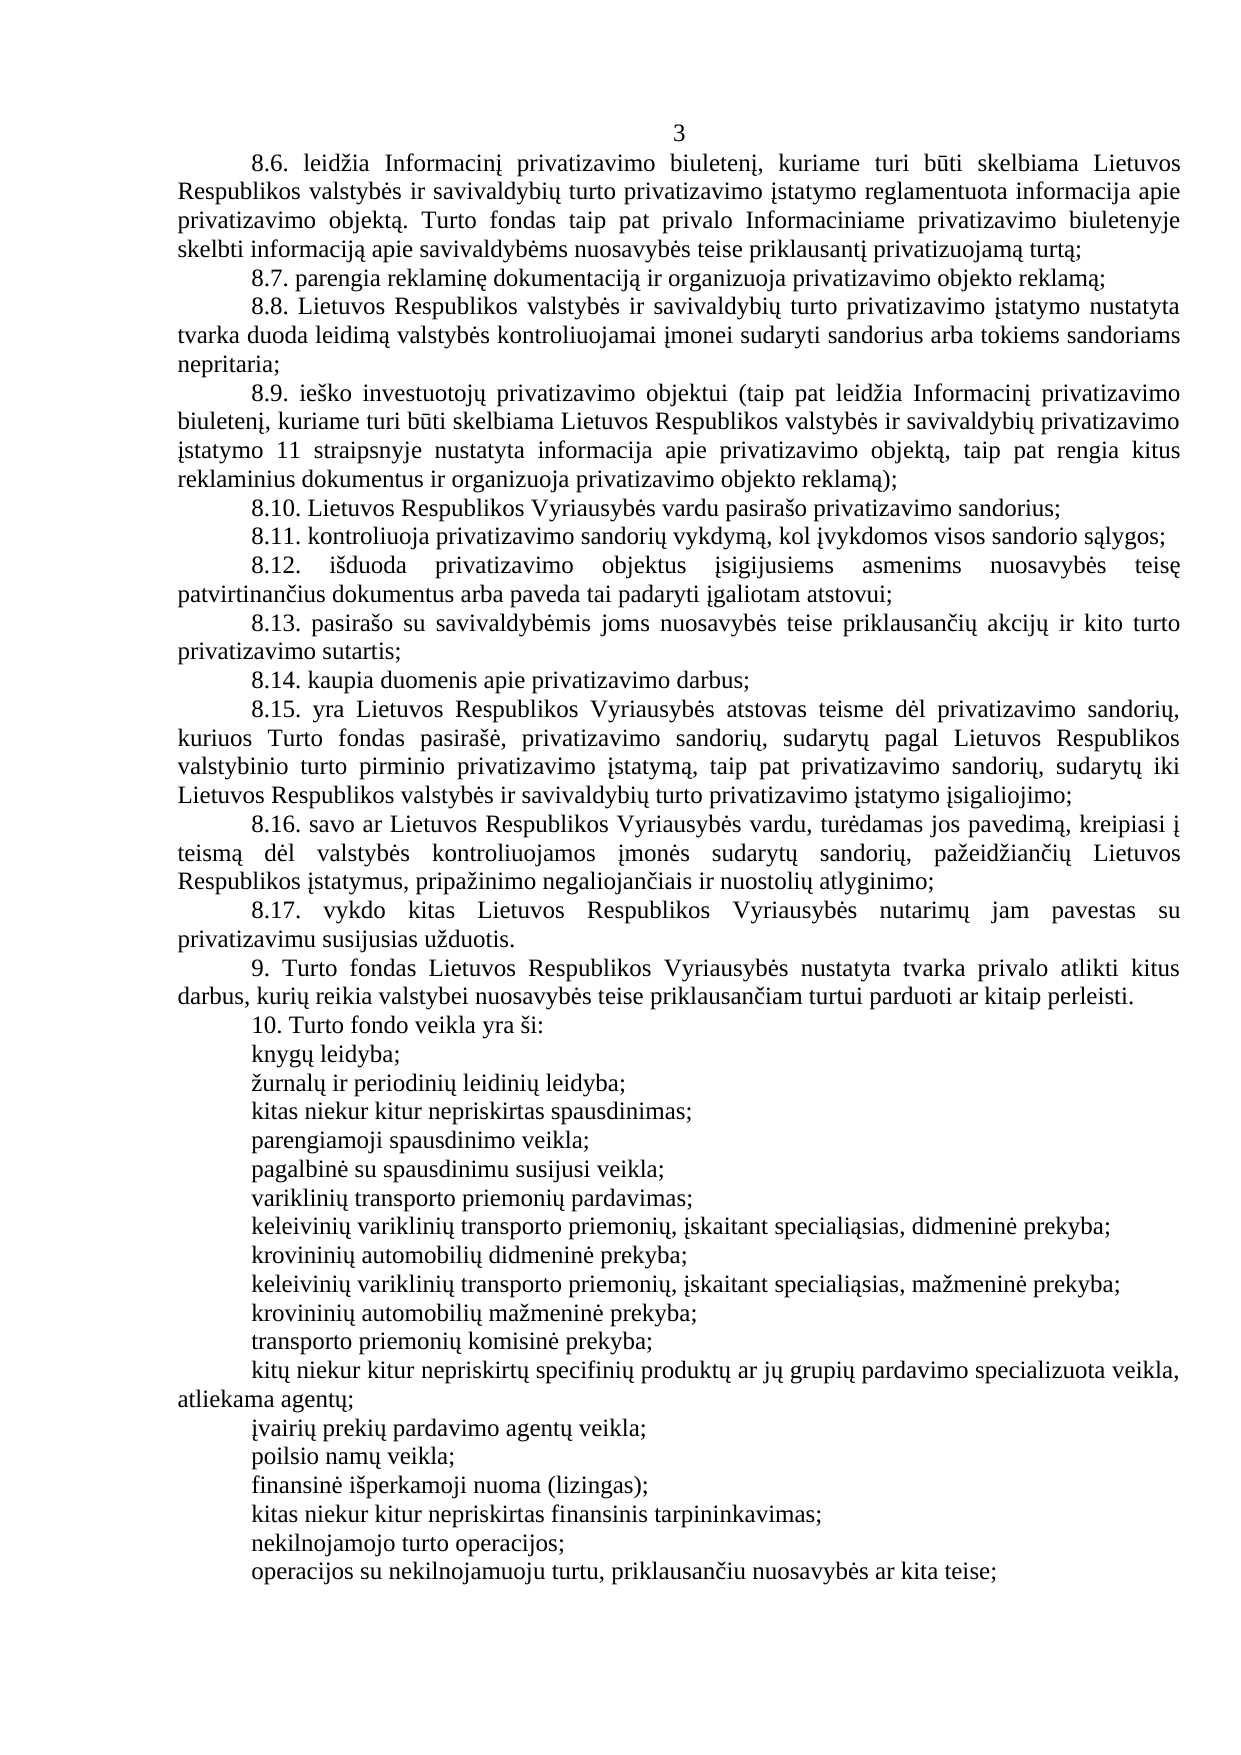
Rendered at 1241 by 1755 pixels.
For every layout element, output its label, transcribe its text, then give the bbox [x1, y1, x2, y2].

text parengiamoji spausdinimo veikla; [177, 1125, 1181, 1154]
text 8.15. yra Lietuvos Respublikos Vyriausybės atstovas teisme dėl privatizavimo sandorių, kuriuos Turto fondas pasirašė, privatizavimo sandorių, sudarytų pagal Lietuvos Respublikos valstybinio turto pirminio privatizavimo įstatymą, taip pat privatizavimo sandorių, sudarytų iki Lietuvos Respublikos valstybės ir savivaldybių turto privatizavimo įstatymo įsigaliojimo; [177, 694, 1181, 809]
text 8.14. kaupia duomenis apie privatizavimo darbus; [177, 665, 1181, 694]
text 8.9. ieško investuotojų privatizavimo objektui (taip pat leidžia Informacinį privatizavimo biuletenį, kuriame turi būti skelbiama Lietuvos Respublikos valstybės ir savivaldybių privatizavimo įstatymo 11 straipsnyje nustatyta informacija apie privatizavimo objektą, taip pat rengia kitus reklaminius dokumentus ir organizuoja privatizavimo objekto reklamą); [177, 378, 1181, 493]
text poilsio namų veikla; [177, 1441, 1181, 1470]
text keleivinių variklinių transporto priemonių, įskaitant specialiąsias, didmeninė prekyba; [177, 1211, 1181, 1240]
text keleivinių variklinių transporto priemonių, įskaitant specialiąsias, mažmeninė prekyba; [177, 1269, 1181, 1298]
text kitų niekur kitur nepriskirtų specifinių produktų ar jų grupių pardavimo specializuota veikla, atliekama agentų; [177, 1355, 1181, 1413]
text 8.13. pasirašo su savivaldybėmis joms nuosavybės teise priklausančių akcijų ir kito turto privatizavimo sutartis; [177, 608, 1181, 665]
text žurnalų ir periodinių leidinių leidyba; [177, 1068, 1181, 1096]
text pagalbinė su spausdinimu susijusi veikla; [177, 1154, 1181, 1183]
text kitas niekur kitur nepriskirtas finansinis tarpininkavimas; [177, 1499, 1181, 1528]
text 8.11. kontroliuoja privatizavimo sandorių vykdymą, kol įvykdomos visos sandorio sąlygos; [177, 521, 1181, 550]
text kitas niekur kitur nepriskirtas spausdinimas; [177, 1096, 1181, 1125]
text operacijos su nekilnojamuoju turtu, priklausančiu nuosavybės ar kita teise; [177, 1556, 1181, 1585]
text finansinė išperkamoji nuoma (lizingas); [177, 1470, 1181, 1499]
text knygų leidyba; [177, 1039, 1181, 1068]
text 8.12. išduoda privatizavimo objektus įsigijusiems asmenims nuosavybės teisę patvirtinančius dokumentus arba paveda tai padaryti įgaliotam atstovui; [177, 550, 1181, 608]
text 8.17. vykdo kitas Lietuvos Respublikos Vyriausybės nutarimų jam pavestas su privatizavimu susijusias užduotis. [177, 895, 1181, 953]
text 8.8. Lietuvos Respublikos valstybės ir savivaldybių turto privatizavimo įstatymo nustatyta tvarka duoda leidimą valstybės kontroliuojamai įmonei sudaryti sandorius arba tokiems sandoriams nepritaria; [177, 291, 1181, 378]
text 9. Turto fondas Lietuvos Respublikos Vyriausybės nustatyta tvarka privalo atlikti kitus darbus, kurių reikia valstybei nuosavybės teise priklausančiam turtui parduoti ar kitaip perleisti. [177, 953, 1181, 1010]
text krovininių automobilių mažmeninė prekyba; [177, 1298, 1181, 1326]
text 8.7. parengia reklaminę dokumentaciją ir organizuoja privatizavimo objekto reklamą; [177, 263, 1181, 291]
text transporto priemonių komisinė prekyba; [177, 1326, 1181, 1355]
text krovininių automobilių didmeninė prekyba; [177, 1240, 1181, 1269]
text 8.10. Lietuvos Respublikos Vyriausybės vardu pasirašo privatizavimo sandorius; [177, 493, 1181, 521]
text 8.6. leidžia Informacinį privatizavimo biuletenį, kuriame turi būti skelbiama Lietuvos Respublikos valstybės ir savivaldybių turto privatizavimo įstatymo reglamentuota informacija apie privatizavimo objektą. Turto fondas taip pat privalo Informaciniame privatizavimo biuletenyje skelbti informaciją apie savivaldybėms nuosavybės teise priklausantį privatizuojamą turtą; [177, 148, 1181, 263]
text nekilnojamojo turto operacijos; [177, 1528, 1181, 1556]
text variklinių transporto priemonių pardavimas; [177, 1183, 1181, 1211]
text 8.16. savo ar Lietuvos Respublikos Vyriausybės vardu, turėdamas jos pavedimą, kreipiasi į teismą dėl valstybės kontroliuojamos įmonės sudarytų sandorių, pažeidžiančių Lietuvos Respublikos įstatymus, pripažinimo negaliojančiais ir nuostolių atlyginimo; [177, 809, 1181, 895]
text įvairių prekių pardavimo agentų veikla; [177, 1413, 1181, 1441]
text 10. Turto fondo veikla yra ši: [177, 1010, 1181, 1039]
